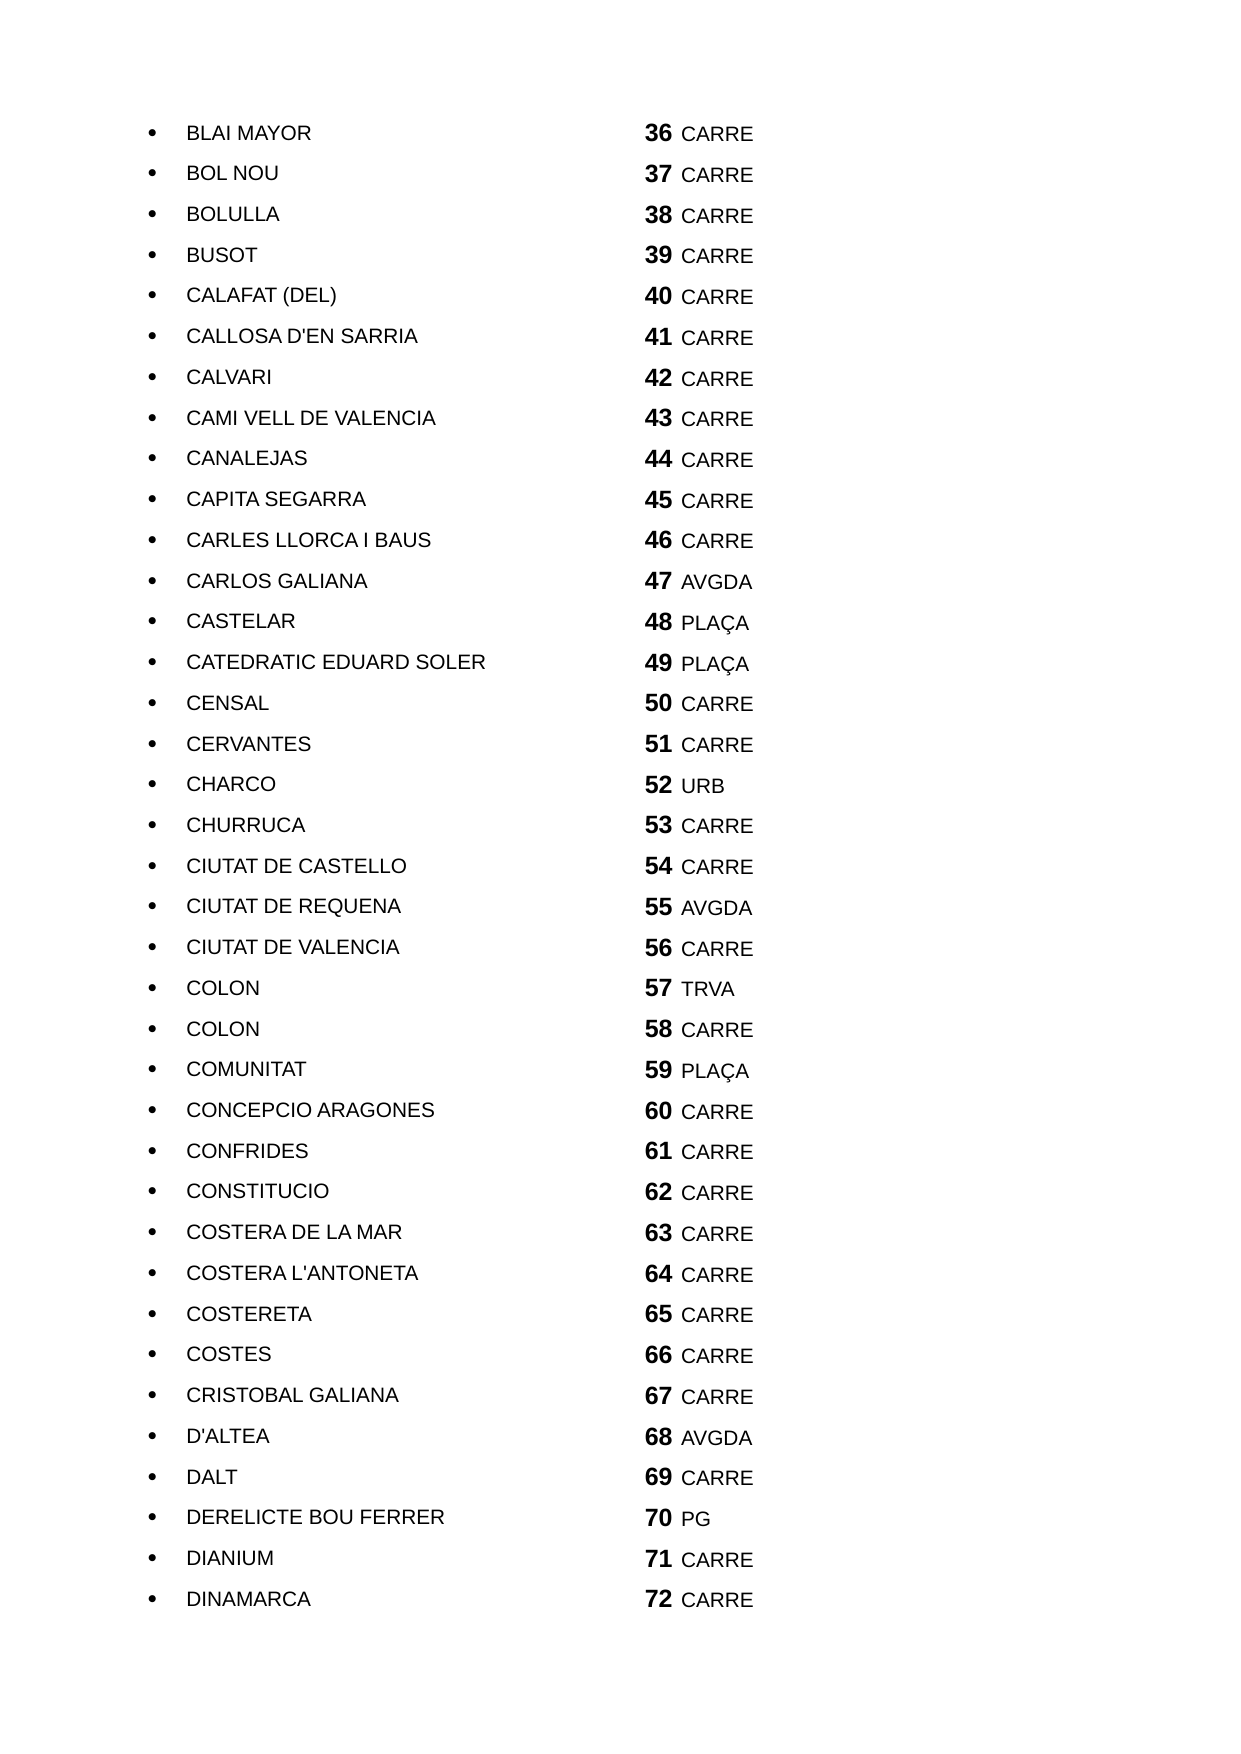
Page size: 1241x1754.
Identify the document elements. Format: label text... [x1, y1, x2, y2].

table_cell [801, 1136, 818, 1177]
table_cell CARRE [600, 1218, 801, 1258]
table_cell CAMI VELL DE VALENCIA [104, 403, 600, 444]
table_cell [801, 200, 818, 240]
table_cell CARRE [600, 281, 801, 322]
table_cell D'ALTEA [104, 1421, 600, 1462]
table_cell BLAI MAYOR [104, 118, 600, 159]
table_cell CALAFAT (DEL) [104, 281, 600, 322]
table_cell CARRE [600, 1584, 801, 1625]
table_cell CARRE [600, 403, 801, 444]
table_cell BUSOT [104, 240, 600, 281]
table_cell [801, 688, 818, 729]
table_cell CARRE [600, 1544, 801, 1584]
table_cell [801, 770, 818, 811]
table_cell [801, 485, 818, 525]
table_cell CARRE [600, 525, 801, 566]
table_cell [801, 1218, 818, 1258]
table_cell CARRE [600, 811, 801, 851]
table_cell CARRE [600, 688, 801, 729]
table_cell COLON [104, 974, 600, 1014]
table_cell [801, 363, 818, 403]
table_cell [801, 1177, 818, 1218]
table_cell CARRE [600, 1177, 801, 1218]
table_cell [801, 1299, 818, 1340]
table_cell [801, 1462, 818, 1503]
table_cell [801, 1381, 818, 1421]
table_cell CANALEJAS [104, 444, 600, 485]
table_cell BOL NOU [104, 159, 600, 199]
table_cell CHARCO [104, 770, 600, 811]
table_cell CARRE [600, 485, 801, 525]
table_cell CIUTAT DE CASTELLO [104, 851, 600, 892]
table_cell CARRE [600, 240, 801, 281]
table_cell [801, 118, 818, 159]
table_cell CONFRIDES [104, 1136, 600, 1177]
table_cell DINAMARCA [104, 1584, 600, 1625]
table_cell [801, 1096, 818, 1136]
table_cell CALLOSA D'EN SARRIA [104, 322, 600, 362]
table_cell COSTERA L'ANTONETA [104, 1259, 600, 1299]
table_cell [801, 851, 818, 892]
table_cell CRISTOBAL GALIANA [104, 1381, 600, 1421]
table_cell [801, 648, 818, 688]
table_cell [801, 240, 818, 281]
table_cell CASTELAR [104, 607, 600, 648]
table_cell COMUNITAT [104, 1055, 600, 1096]
table_cell [801, 811, 818, 851]
table_cell COSTES [104, 1340, 600, 1381]
table_cell CARRE [600, 1299, 801, 1340]
table_cell CIUTAT DE VALENCIA [104, 933, 600, 973]
table_cell [801, 281, 818, 322]
table_cell COLON [104, 1014, 600, 1055]
table_cell [801, 1340, 818, 1381]
table_cell CARRE [600, 1462, 801, 1503]
table_cell PLAÇA [600, 648, 801, 688]
table_cell [801, 566, 818, 607]
table_cell CARRE [600, 1381, 801, 1421]
table_cell CIUTAT DE REQUENA [104, 892, 600, 933]
table_cell DIANIUM [104, 1544, 600, 1584]
table_cell CARRE [600, 118, 801, 159]
table_cell [801, 1584, 818, 1625]
table_cell [801, 1503, 818, 1544]
table_cell CENSAL [104, 688, 600, 729]
table_cell DALT [104, 1462, 600, 1503]
table_cell URB [600, 770, 801, 811]
table_cell CONSTITUCIO [104, 1177, 600, 1218]
table_cell CARRE [600, 729, 801, 770]
table_cell PLAÇA [600, 607, 801, 648]
table_cell TRVA [600, 974, 801, 1014]
table_cell BOLULLA [104, 200, 600, 240]
table_cell CALVARI [104, 363, 600, 403]
table_cell CARRE [600, 363, 801, 403]
table_cell PG [600, 1503, 801, 1544]
table_cell CARRE [600, 851, 801, 892]
table_cell [801, 729, 818, 770]
table_cell DERELICTE BOU FERRER [104, 1503, 600, 1544]
table_cell [801, 159, 818, 199]
table_cell CARRE [600, 444, 801, 485]
table_cell CARRE [600, 933, 801, 973]
table_cell [801, 403, 818, 444]
table_cell CARRE [600, 1096, 801, 1136]
table_cell CATEDRATIC EDUARD SOLER [104, 648, 600, 688]
table_cell CARRE [600, 322, 801, 362]
table_cell AVGDA [600, 892, 801, 933]
table_cell [801, 892, 818, 933]
table_cell CAPITA SEGARRA [104, 485, 600, 525]
table_cell CARRE [600, 159, 801, 199]
table_cell [801, 1259, 818, 1299]
table_cell [801, 1014, 818, 1055]
table_cell [801, 1421, 818, 1462]
table_cell CARRE [600, 1014, 801, 1055]
table_cell [801, 1544, 818, 1584]
table_cell [801, 1055, 818, 1096]
table_cell CARRE [600, 1259, 801, 1299]
table_cell [801, 444, 818, 485]
table_cell CONCEPCIO ARAGONES [104, 1096, 600, 1136]
table_cell AVGDA [600, 566, 801, 607]
table_cell CARLOS GALIANA [104, 566, 600, 607]
table_cell [801, 607, 818, 648]
table_cell [801, 933, 818, 973]
table_cell CARLES LLORCA I BAUS [104, 525, 600, 566]
table_cell CARRE [600, 1340, 801, 1381]
table_cell [801, 525, 818, 566]
table_cell COSTERA DE LA MAR [104, 1218, 600, 1258]
table_cell COSTERETA [104, 1299, 600, 1340]
table_cell AVGDA [600, 1421, 801, 1462]
table_cell CARRE [600, 200, 801, 240]
table_cell [801, 974, 818, 1014]
table_cell CHURRUCA [104, 811, 600, 851]
table_cell CERVANTES [104, 729, 600, 770]
table_cell CARRE [600, 1136, 801, 1177]
table_cell PLAÇA [600, 1055, 801, 1096]
table_cell [801, 322, 818, 362]
